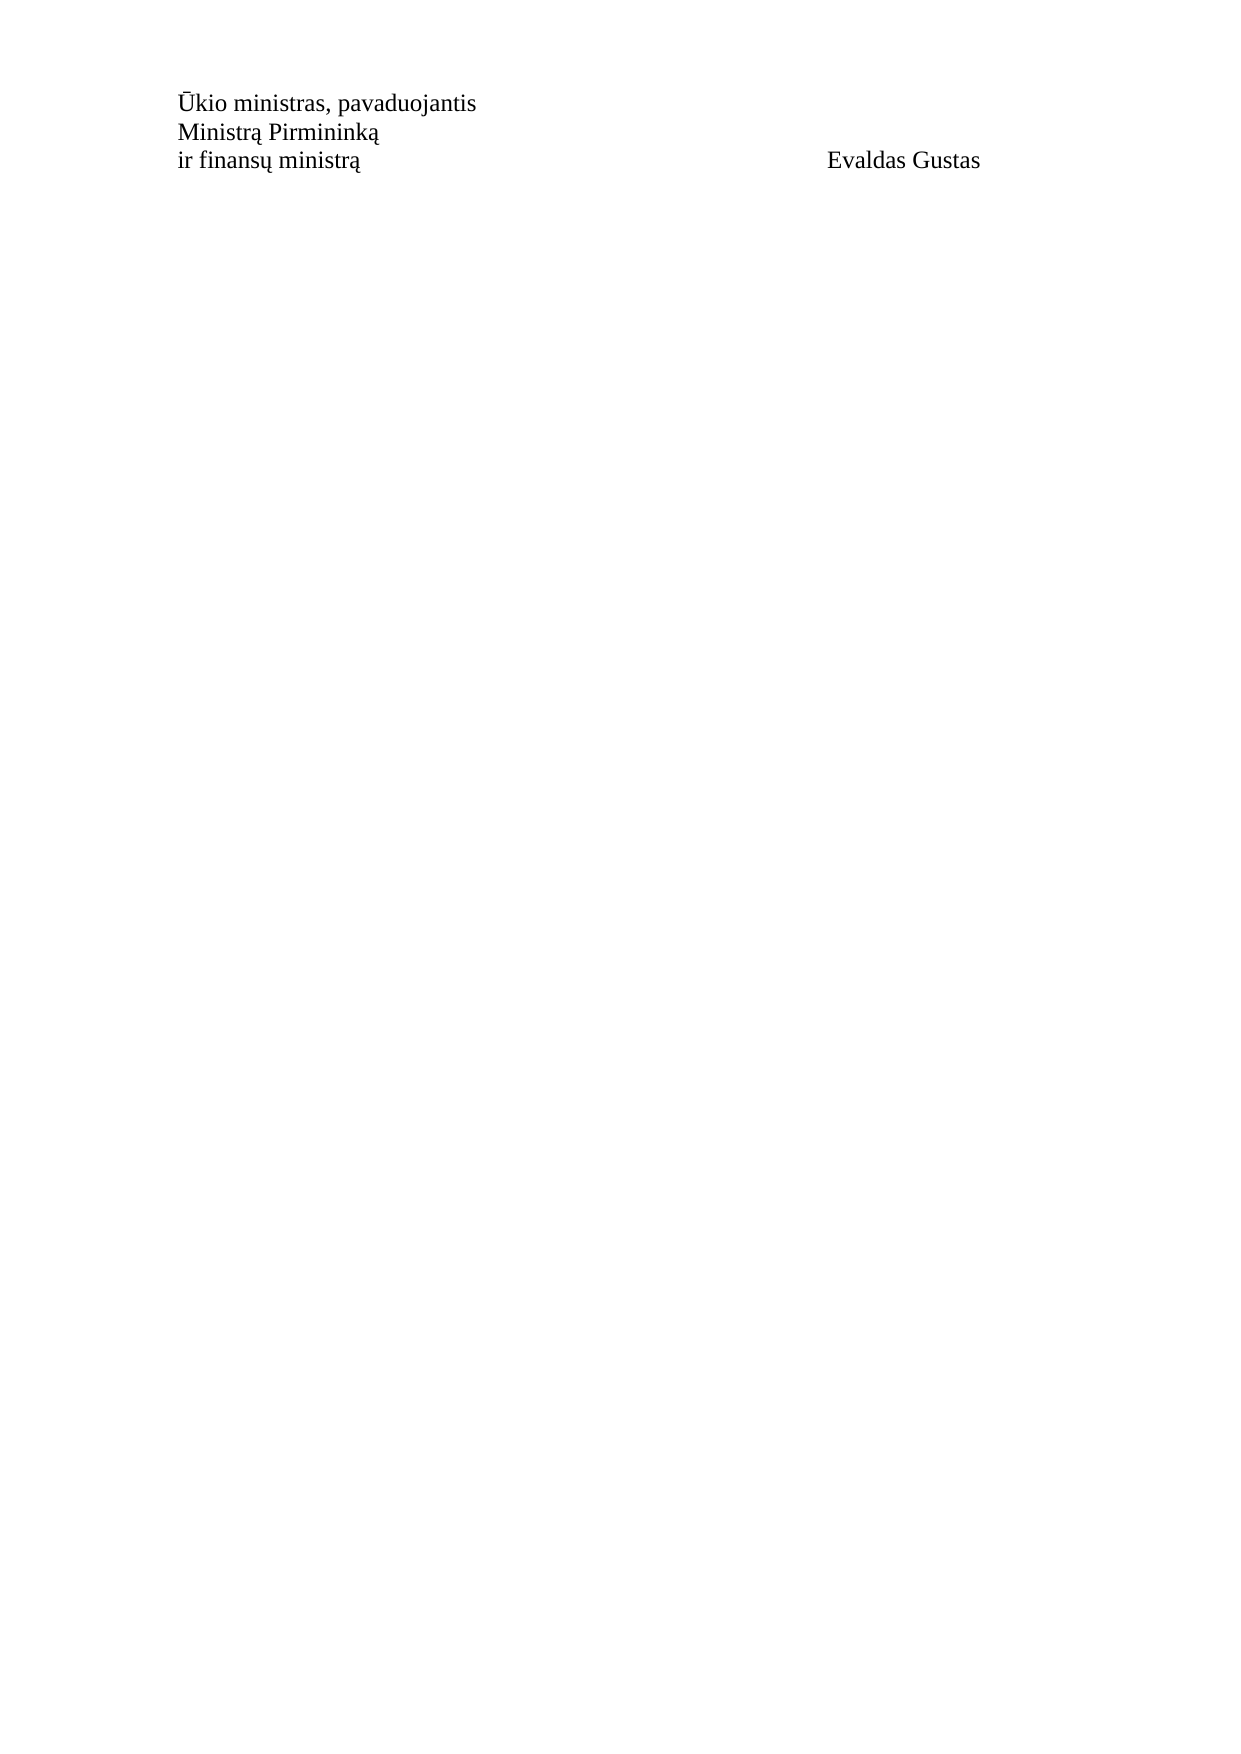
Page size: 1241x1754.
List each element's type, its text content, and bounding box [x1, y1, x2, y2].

text Ministrą Pirmininką [177, 117, 1181, 145]
text ir finansų ministrą Evaldas Gustas [177, 145, 1181, 174]
text Ūkio ministras, pavaduojantis [177, 88, 1181, 117]
